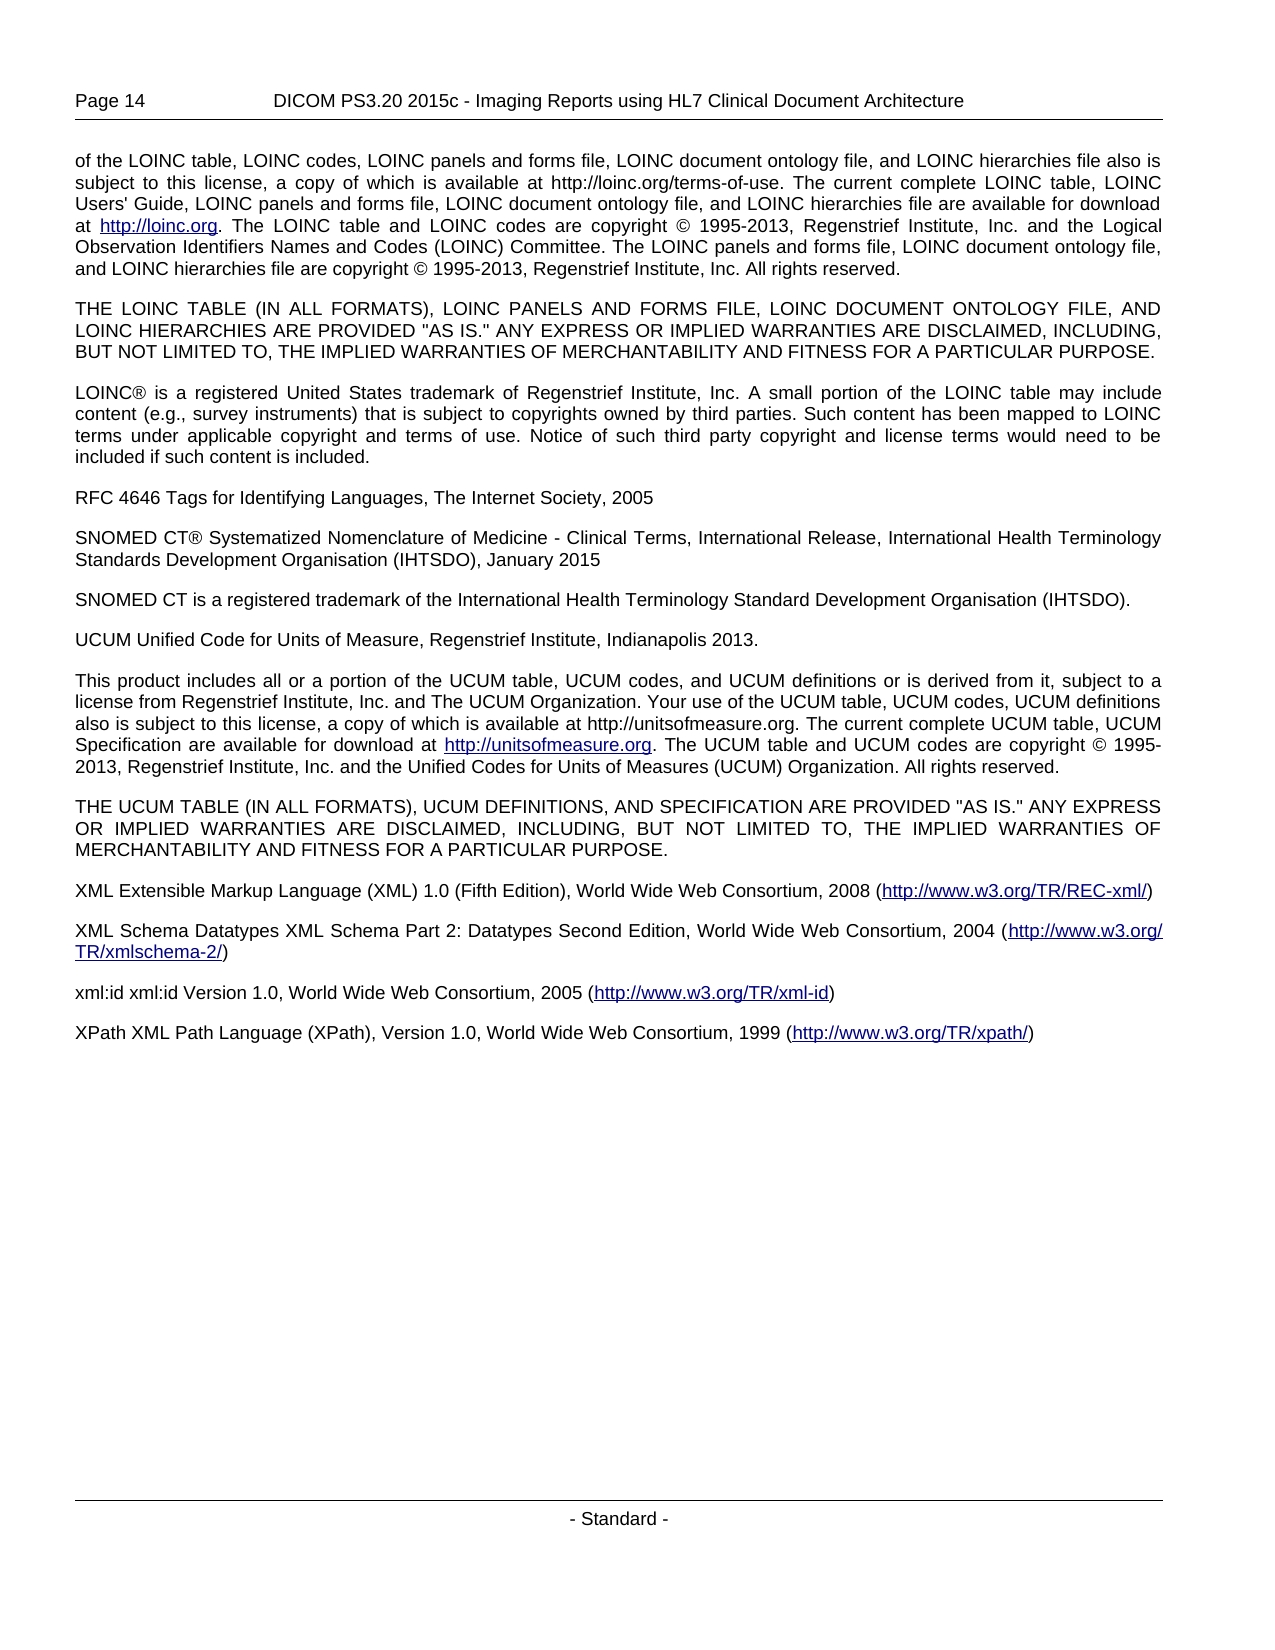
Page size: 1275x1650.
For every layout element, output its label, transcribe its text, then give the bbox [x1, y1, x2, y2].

text LOINC® is a registered United States trademark of Regenstrief Institute, Inc. A small portion of the LOINC table may include content (e.g., survey instruments) that is subject to copyrights owned by third parties. Such content has been mapped to LOINC terms under applicable copyright and terms of use. Notice of such third party copyright and license terms would need to be included if such content is included. [75, 382, 1162, 468]
text SNOMED CT is a registered trademark of the International Health Terminology Standard Development Organisation (IHTSDO). [75, 589, 1162, 610]
text XPath XML Path Language (XPath), Version 1.0, World Wide Web Consortium, 1999 (http://​www.w3.org/​TR/​xpath/) [75, 1022, 1162, 1043]
text XML Extensible Markup Language (XML) 1.0 (Fifth Edition), World Wide Web Consortium, 2008 (http://​www.w3.org/​TR/​REC-xml/) [75, 879, 1162, 901]
text SNOMED CT® Systematized Nomenclature of Medicine - Clinical Terms, International Release, International Health Terminology Standards Development Organisation (IHTSDO), January 2015 [75, 527, 1162, 570]
text This product includes all or a portion of the UCUM table, UCUM codes, and UCUM definitions or is derived from it, subject to a license from Regenstrief Institute, Inc. and The UCUM Organization. Your use of the UCUM table, UCUM codes, UCUM definitions also is subject to this license, a copy of which is available at http://unitsofmeasure.org. The current complete UCUM table, UCUM Specification are available for download at http://​unitsofmeasure.org. The UCUM table and UCUM codes are copyright © 1995-2013, Regenstrief Institute, Inc. and the Unified Codes for Units of Measures (UCUM) Organization. All rights reserved. [75, 669, 1162, 777]
text xml:id xml:id Version 1.0, World Wide Web Consortium, 2005 (http://​www.w3.org/​TR/​xml-id) [75, 982, 1162, 1003]
text RFC 4646 Tags for Identifying Languages, The Internet Society, 2005 [75, 487, 1162, 508]
text XML Schema Datatypes XML Schema Part 2: Datatypes Second Edition, World Wide Web Consortium, 2004 (http://​www.w3.org/​TR/​xmlschema-2/) [75, 920, 1162, 963]
text THE LOINC TABLE (IN ALL FORMATS), LOINC PANELS AND FORMS FILE, LOINC DOCUMENT ONTOLOGY FILE, AND LOINC HIERARCHIES ARE PROVIDED "AS IS." ANY EXPRESS OR IMPLIED WARRANTIES ARE DISCLAIMED, INCLUDING, BUT NOT LIMITED TO, THE IMPLIED WARRANTIES OF MERCHANTABILITY AND FITNESS FOR A PARTICULAR PURPOSE. [75, 298, 1162, 363]
text of the LOINC table, LOINC codes, LOINC panels and forms file, LOINC document ontology file, and LOINC hierarchies file also is subject to this license, a copy of which is available at http://loinc.org/terms-of-use. The current complete LOINC table, LOINC Users' Guide, LOINC panels and forms file, LOINC document ontology file, and LOINC hierarchies file are available for download at http://​loinc.org. The LOINC table and LOINC codes are copyright © 1995-2013, Regenstrief Institute, Inc. and the Logical Observation Identifiers Names and Codes (LOINC) Committee. The LOINC panels and forms file, LOINC document ontology file, and LOINC hierarchies file are copyright © 1995-2013, Regenstrief Institute, Inc. All rights reserved. [75, 150, 1162, 279]
text UCUM Unified Code for Units of Measure, Regenstrief Institute, Indianapolis 2013. [75, 629, 1162, 651]
text THE UCUM TABLE (IN ALL FORMATS), UCUM DEFINITIONS, AND SPECIFICATION ARE PROVIDED "AS IS." ANY EXPRESS OR IMPLIED WARRANTIES ARE DISCLAIMED, INCLUDING, BUT NOT LIMITED TO, THE IMPLIED WARRANTIES OF MERCHANTABILITY AND FITNESS FOR A PARTICULAR PURPOSE. [75, 796, 1162, 861]
